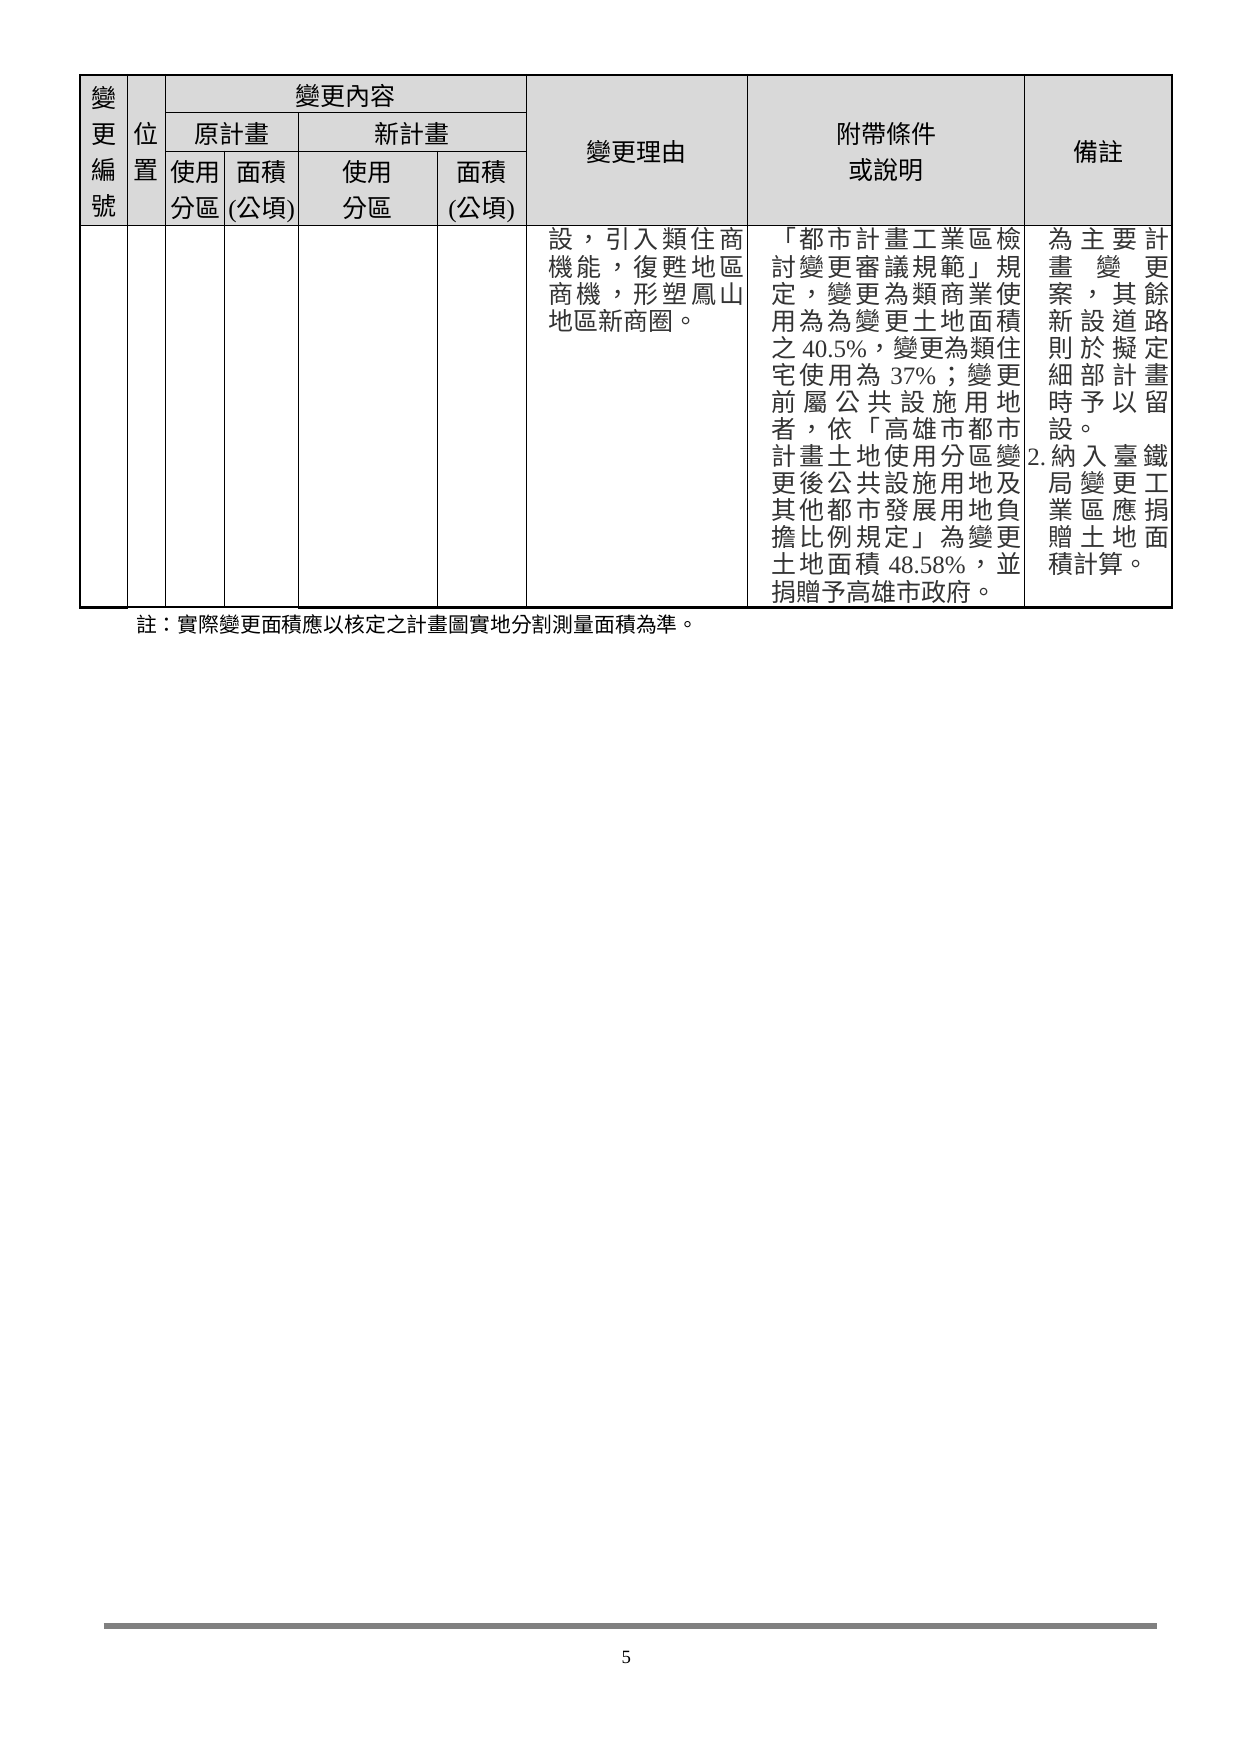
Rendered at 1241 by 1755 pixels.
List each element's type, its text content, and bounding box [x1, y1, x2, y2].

table_cell 面積 (公頃) [438, 152, 526, 225]
table_header 附帶條件 或說明 [748, 76, 1024, 225]
table_cell 使用 分區 [166, 152, 224, 225]
table_cell [225, 226, 298, 606]
table_cell 新計畫 [299, 113, 526, 151]
table_cell [166, 226, 224, 606]
table_cell 設，引入類住商機能，復甦地區商機，形塑鳳山地區新商圈。 [527, 226, 747, 606]
table_cell [299, 226, 437, 606]
table_cell 原計畫 [166, 113, 298, 151]
table_cell 為主要計畫變更案，其餘新設道路則於擬定細部計畫時予以留設。 2.納入臺鐵局變更工業區應捐贈土地面積計算。 [1025, 226, 1171, 606]
table_header 變更理由 [527, 76, 747, 225]
table_header 變更內容 [166, 76, 526, 112]
table_cell [128, 226, 165, 606]
table_header 備註 [1025, 76, 1171, 225]
table_cell [81, 226, 127, 606]
table_header 變更編號 [81, 76, 127, 225]
text 註：實際變更面積應以核定之計畫圖實地分割測量面積為準。 [136, 608, 1116, 639]
table_cell 使用 分區 [299, 152, 437, 225]
table_cell [438, 226, 526, 606]
table_header 位置 [128, 76, 165, 225]
table_cell 面積 (公頃) [225, 152, 298, 225]
table_cell 「都市計畫工業區檢討變更審議規範」規定，變更為類商業使用為為變更土地面積之40.5%，變更為類住宅使用為37%；變更前屬公共設施用地者，依「高雄市都市計畫土地使用分區變更後公共設施用地及其他都市發展用地負擔比例規定」為變更土地面積48.58%，並捐贈予高雄市政府。 [748, 226, 1024, 606]
